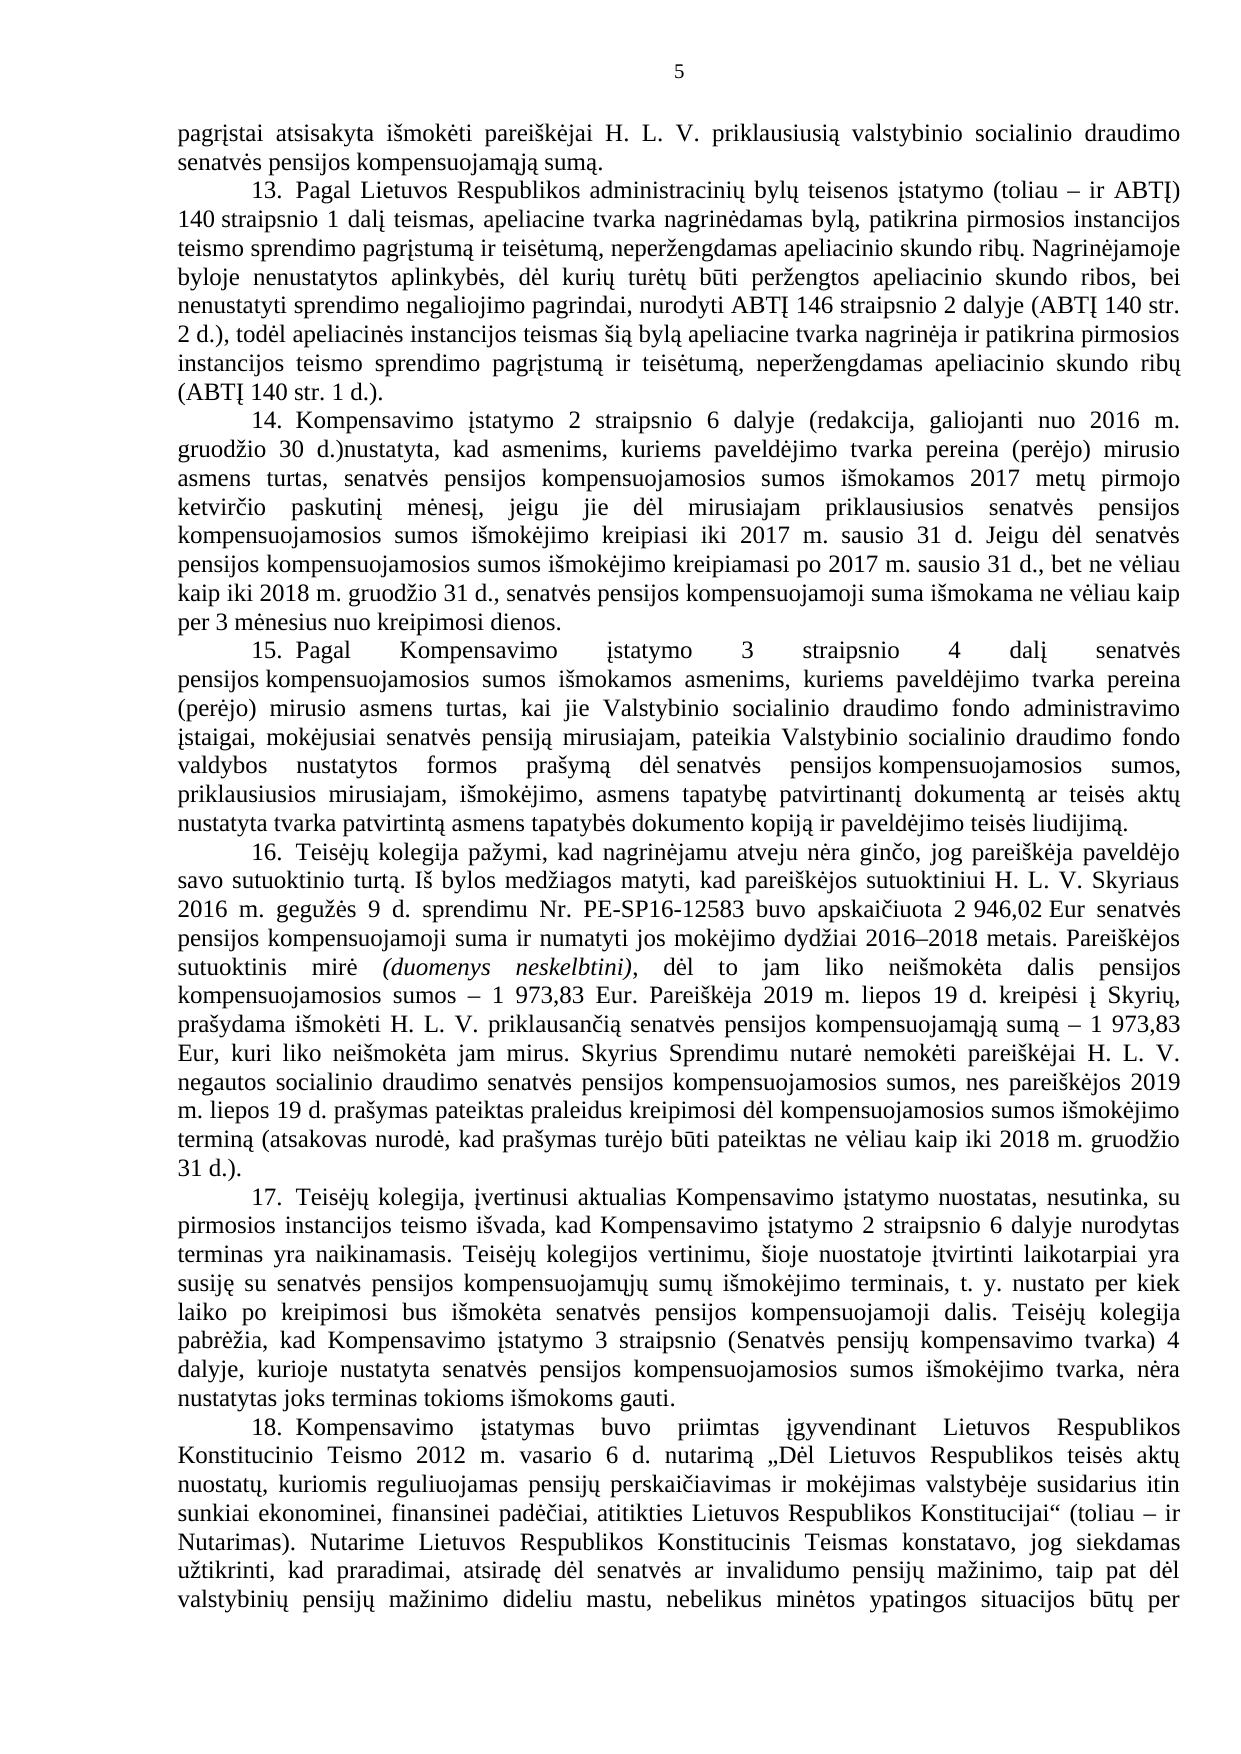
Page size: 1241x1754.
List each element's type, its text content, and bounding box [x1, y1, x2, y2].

text 18. Kompensavimo įstatymas buvo priimtas įgyvendinant Lietuvos Respublikos Konstitucinio Teismo 2012 m. vasario 6 d. nutarimą „Dėl Lietuvos Respublikos teisės aktų nuostatų, kuriomis reguliuojamas pensijų perskaičiavimas ir mokėjimas valstybėje susidarius itin sunkiai ekonominei, finansinei padėčiai, atitikties Lietuvos Respublikos Konstitucijai“ (toliau – ir Nutarimas). Nutarime Lietuvos Respublikos Konstitucinis Teismas konstatavo, jog siekdamas užtikrinti, kad praradimai, atsiradę dėl senatvės ar invalidumo pensijų mažinimo, taip pat dėl valstybinių pensijų mažinimo dideliu mastu, nebelikus minėtos ypatingos situacijos būtų per [177, 1412, 1181, 1613]
text 16. Teisėjų kolegija pažymi, kad nagrinėjamu atveju nėra ginčo, jog pareiškėja paveldėjo savo sutuoktinio turtą. Iš bylos medžiagos matyti, kad pareiškėjos sutuoktiniui H. L. V. Skyriaus 2016 m. gegužės 9 d. sprendimu Nr. PE-SP16-12583 buvo apskaičiuota 2 946,02 Eur senatvės pensijos kompensuojamoji suma ir numatyti jos mokėjimo dydžiai 2016–2018 metais. Pareiškėjos sutuoktinis mirė (duomenys neskelbtini), dėl to jam liko neišmokėta dalis pensijos kompensuojamosios sumos – 1 973,83 Eur. Pareiškėja 2019 m. liepos 19 d. kreipėsi į Skyrių, prašydama išmokėti H. L. V. priklausančią senatvės pensijos kompensuojamąją sumą – 1 973,83 Eur, kuri liko neišmokėta jam mirus. Skyrius Sprendimu nutarė nemokėti pareiškėjai H. L. V. negautos socialinio draudimo senatvės pensijos kompensuojamosios sumos, nes pareiškėjos 2019 m. liepos 19 d. prašymas pateiktas praleidus kreipimosi dėl kompensuojamosios sumos išmokėjimo terminą (atsakovas nurodė, kad prašymas turėjo būti pateiktas ne vėliau kaip iki 2018 m. gruodžio 31 d.). [177, 837, 1181, 1182]
text 15. Pagal Kompensavimo įstatymo 3 straipsnio 4 dalį senatvės pensijos kompensuojamosios sumos išmokamos asmenims, kuriems paveldėjimo tvarka pereina (perėjo) mirusio asmens turtas, kai jie Valstybinio socialinio draudimo fondo administravimo įstaigai, mokėjusiai senatvės pensiją mirusiajam, pateikia Valstybinio socialinio draudimo fondo valdybos nustatytos formos prašymą dėl senatvės pensijos kompensuojamosios sumos, priklausiusios mirusiajam, išmokėjimo, asmens tapatybę patvirtinantį dokumentą ar teisės aktų nustatyta tvarka patvirtintą asmens tapatybės dokumento kopiją ir paveldėjimo teisės liudijimą. [177, 636, 1181, 837]
text pagrįstai atsisakyta išmokėti pareiškėjai H. L. V. priklausiusią valstybinio socialinio draudimo senatvės pensijos kompensuojamąją sumą. [177, 118, 1181, 176]
text 13. Pagal Lietuvos Respublikos administracinių bylų teisenos įstatymo (toliau – ir ABTĮ) 140 straipsnio 1 dalį teismas, apeliacine tvarka nagrinėdamas bylą, patikrina pirmosios instancijos teismo sprendimo pagrįstumą ir teisėtumą, neperžengdamas apeliacinio skundo ribų. Nagrinėjamoje byloje nenustatytos aplinkybės, dėl kurių turėtų būti peržengtos apeliacinio skundo ribos, bei nenustatyti sprendimo negaliojimo pagrindai, nurodyti ABTĮ 146 straipsnio 2 dalyje (ABTĮ 140 str. 2 d.), todėl apeliacinės instancijos teismas šią bylą apeliacine tvarka nagrinėja ir patikrina pirmosios instancijos teismo sprendimo pagrįstumą ir teisėtumą, neperžengdamas apeliacinio skundo ribų (ABTĮ 140 str. 1 d.). [177, 176, 1181, 406]
text 14. Kompensavimo įstatymo 2 straipsnio 6 dalyje (redakcija, galiojanti nuo 2016 m. gruodžio 30 d.)nustatyta, kad asmenims, kuriems paveldėjimo tvarka pereina (perėjo) mirusio asmens turtas, senatvės pensijos kompensuojamosios sumos išmokamos 2017 metų pirmojo ketvirčio paskutinį mėnesį, jeigu jie dėl mirusiajam priklausiusios senatvės pensijos kompensuojamosios sumos išmokėjimo kreipiasi iki 2017 m. sausio 31 d. Jeigu dėl senatvės pensijos kompensuojamosios sumos išmokėjimo kreipiamasi po 2017 m. sausio 31 d., bet ne vėliau kaip iki 2018 m. gruodžio 31 d., senatvės pensijos kompensuojamoji suma išmokama ne vėliau kaip per 3 mėnesius nuo kreipimosi dienos. [177, 406, 1181, 636]
text 17. Teisėjų kolegija, įvertinusi aktualias Kompensavimo įstatymo nuostatas, nesutinka, su pirmosios instancijos teismo išvada, kad Kompensavimo įstatymo 2 straipsnio 6 dalyje nurodytas terminas yra naikinamasis. Teisėjų kolegijos vertinimu, šioje nuostatoje įtvirtinti laikotarpiai yra susiję su senatvės pensijos kompensuojamųjų sumų išmokėjimo terminais, t. y. nustato per kiek laiko po kreipimosi bus išmokėta senatvės pensijos kompensuojamoji dalis. Teisėjų kolegija pabrėžia, kad Kompensavimo įstatymo 3 straipsnio (Senatvės pensijų kompensavimo tvarka) 4 dalyje, kurioje nustatyta senatvės pensijos kompensuojamosios sumos išmokėjimo tvarka, nėra nustatytas joks terminas tokioms išmokoms gauti. [177, 1182, 1181, 1412]
